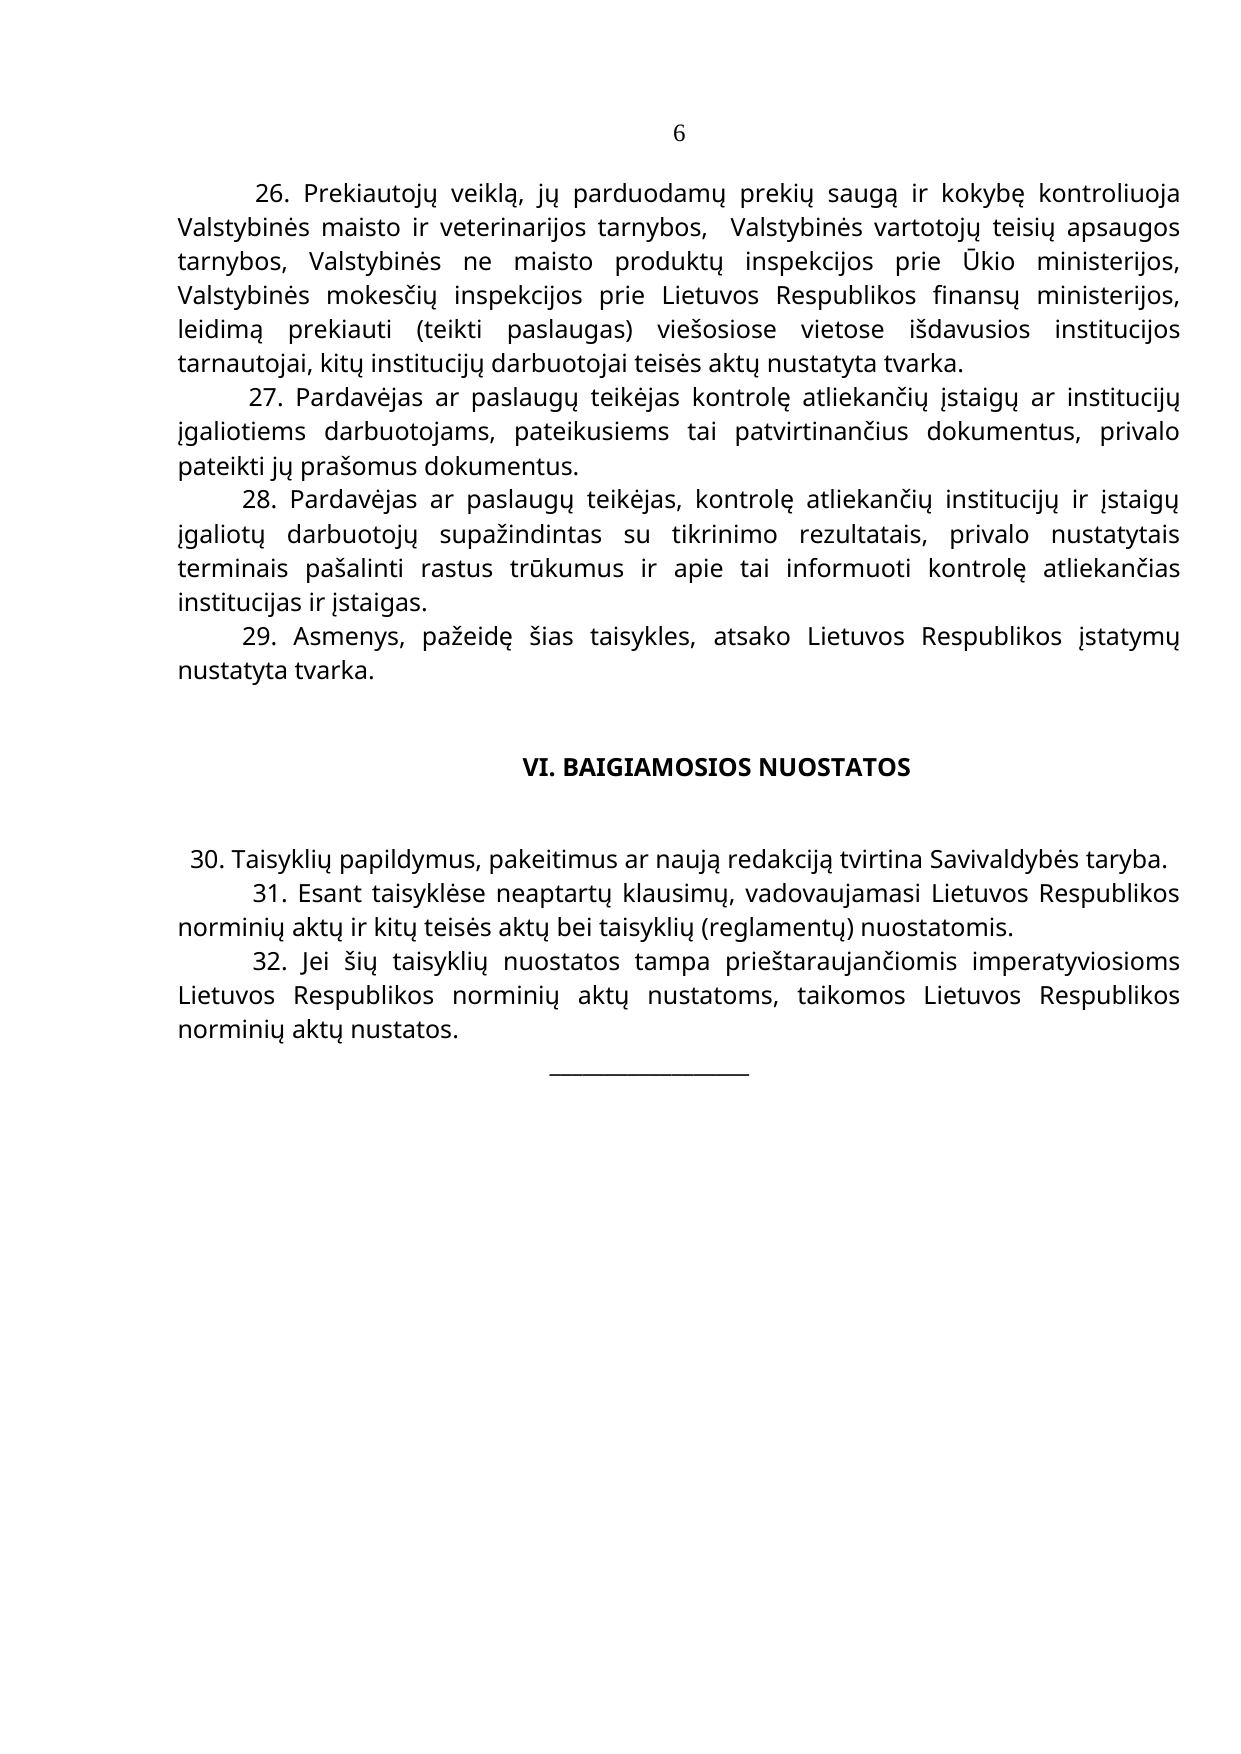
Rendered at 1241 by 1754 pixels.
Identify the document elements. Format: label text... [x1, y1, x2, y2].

text 27. Pardavėjas ar paslaugų teikėjas kontrolę atliekančių įstaigų ar institucijų įgaliotiems darbuotojams, pateikusiems tai patvirtinančius dokumentus, privalo pateikti jų prašomus dokumentus. [177, 380, 1181, 482]
text 30. Taisyklių papildymus, pakeitimus ar naują redakciją tvirtina Savivaldybės taryba. [177, 841, 1181, 876]
text 26. Prekiautojų veiklą, jų parduodamų prekių saugą ir kokybę kontroliuoja Valstybinės maisto ir veterinarijos tarnybos, Valstybinės vartotojų teisių apsaugos tarnybos, Valstybinės ne maisto produktų inspekcijos prie Ūkio ministerijos, Valstybinės mokesčių inspekcijos prie Lietuvos Respublikos finansų ministerijos, leidimą prekiauti (teikti paslaugas) viešosiose vietose išdavusios institucijos tarnautojai, kitų institucijų darbuotojai teisės aktų nustatyta tvarka. [177, 176, 1181, 380]
text VI. BAIGIAMOSIOS NUOSTATOS [177, 749, 1181, 783]
text 32. Jei šių taisyklių nuostatos tampa prieštaraujančiomis imperatyviosioms Lietuvos Respublikos norminių aktų nustatoms, taikomos Lietuvos Respublikos norminių aktų nustatos. [177, 944, 1181, 1046]
text 29. Asmenys, pažeidę šias taisykles, atsako Lietuvos Respublikos įstatymų nustatyta tvarka. [177, 618, 1181, 687]
text 31. Esant taisyklėse neaptartų klausimų, vadovaujamasi Lietuvos Respublikos norminių aktų ir kitų teisės aktų bei taisyklių (reglamentų) nuostatomis. [177, 876, 1181, 944]
text __________________ [177, 1046, 1181, 1080]
text 28. Pardavėjas ar paslaugų teikėjas, kontrolę atliekančių institucijų ir įstaigų įgaliotų darbuotojų supažindintas su tikrinimo rezultatais, privalo nustatytais terminais pašalinti rastus trūkumus ir apie tai informuoti kontrolę atliekančias institucijas ir įstaigas. [177, 482, 1181, 618]
